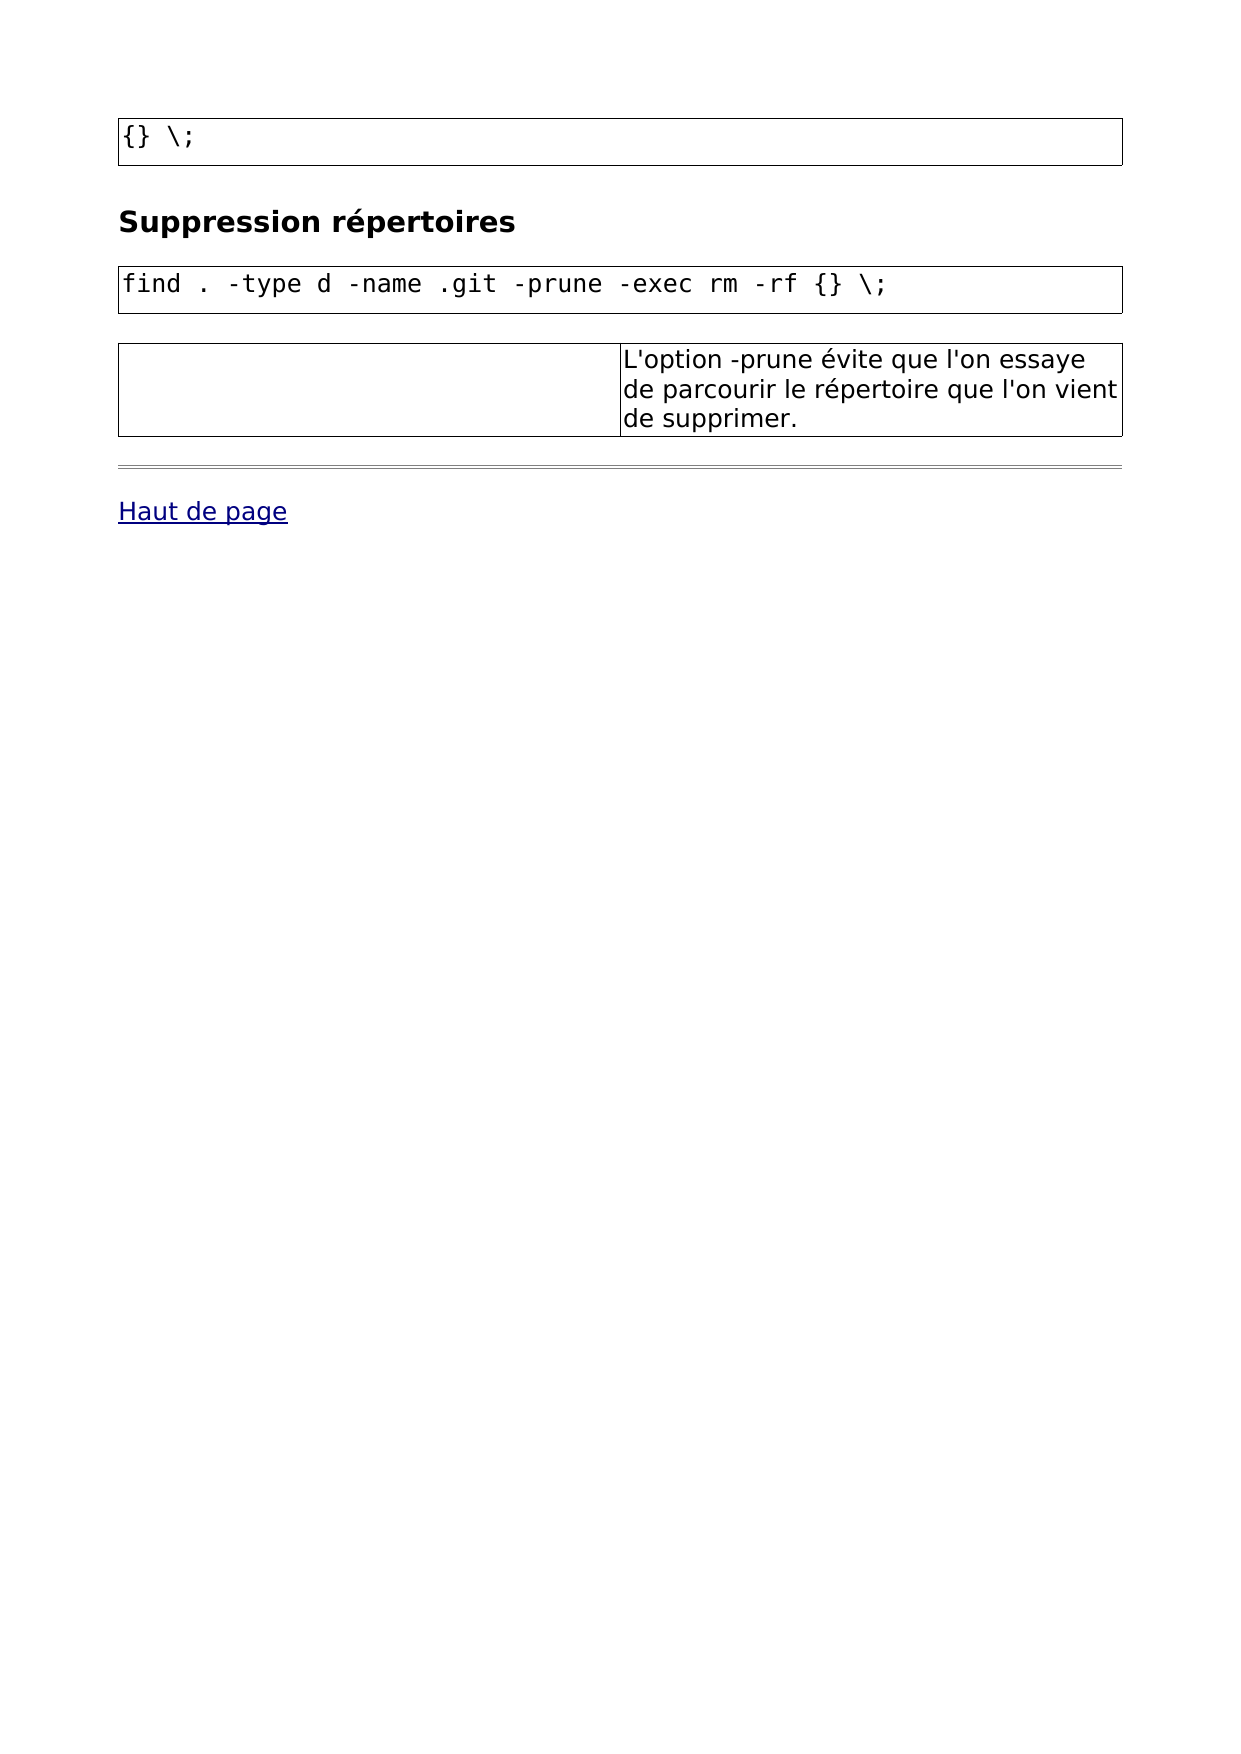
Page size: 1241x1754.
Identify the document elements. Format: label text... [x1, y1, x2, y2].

text Haut de page [118, 497, 1122, 527]
table_header [119, 344, 620, 436]
table_header {} \; [119, 119, 1122, 165]
table_header find . -type d -name .git -prune -exec rm -rf {} \; [119, 267, 1122, 313]
table_header L'option -prune évite que l'on essaye de parcourir le répertoire que l'on vient de supprimer. [621, 344, 1122, 436]
subtitle Suppression répertoires [118, 205, 1122, 239]
